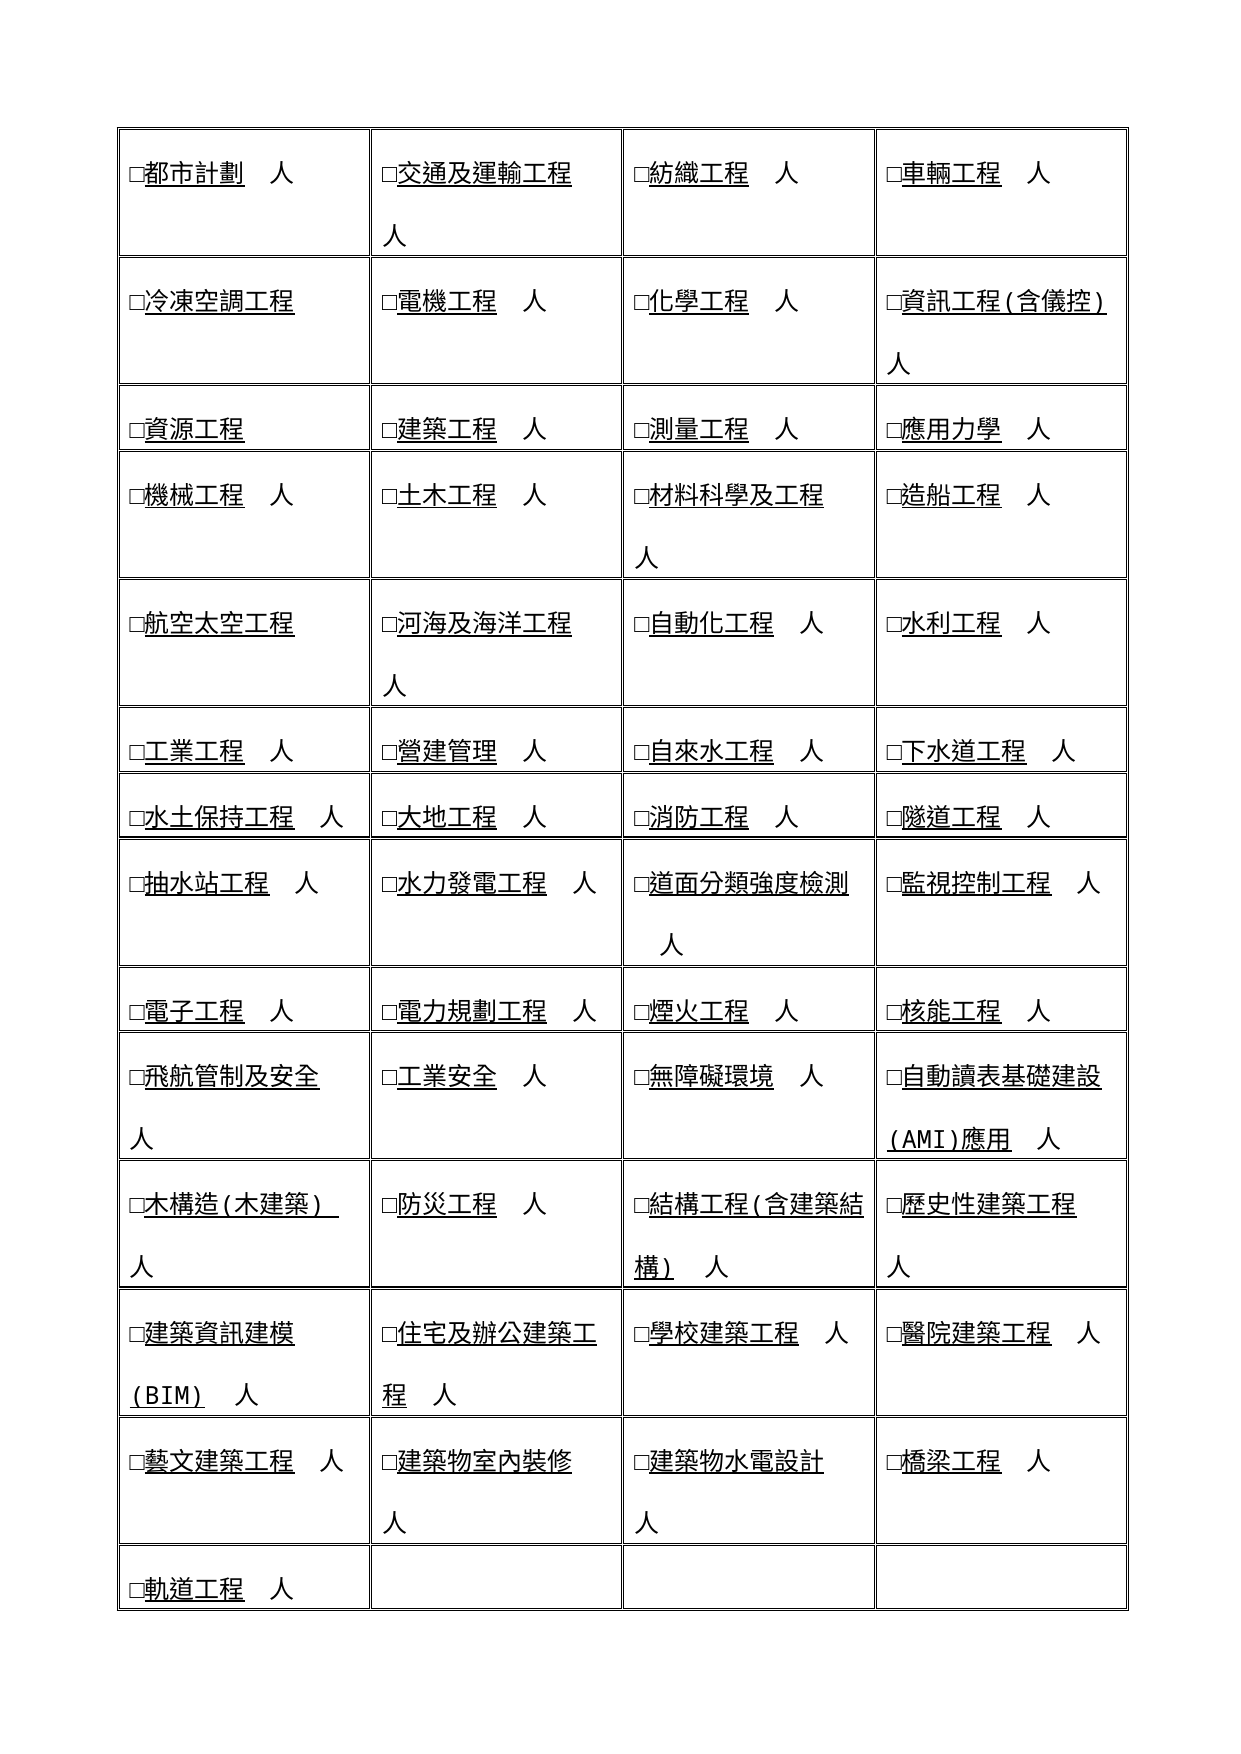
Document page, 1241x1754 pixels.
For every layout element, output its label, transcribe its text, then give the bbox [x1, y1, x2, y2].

table_cell □建築資訊建模(BIM) 人 [120, 1290, 369, 1414]
table_cell □水利工程 人 [877, 580, 1126, 705]
table_cell □營建管理 人 [372, 708, 621, 771]
table_cell □電子工程 人 [120, 968, 369, 1030]
table_cell □自來水工程 人 [624, 708, 874, 771]
table_cell □下水道工程 人 [877, 708, 1126, 771]
table_cell □材料科學及工程 人 [624, 452, 874, 577]
table_cell □煙火工程 人 [624, 968, 874, 1030]
table_cell □抽水站工程 人 [120, 840, 369, 964]
table_cell □核能工程 人 [877, 968, 1126, 1030]
table_cell □化學工程 人 [624, 258, 874, 383]
table_cell □消防工程 人 [624, 774, 874, 836]
table_cell □工業工程 人 [120, 708, 369, 771]
table_cell □木構造(木建築) 人 [120, 1161, 369, 1286]
table_cell □航空太空工程 [120, 580, 369, 705]
table_cell [624, 1546, 874, 1608]
table_cell □造船工程 人 [877, 452, 1126, 577]
table_cell [877, 1546, 1126, 1608]
table_cell □河海及海洋工程 人 [372, 580, 621, 705]
table_cell □橋梁工程 人 [877, 1418, 1126, 1543]
table_cell □軌道工程 人 [120, 1546, 369, 1608]
table_cell □應用力學 人 [877, 386, 1126, 449]
table_cell □車輛工程 人 [877, 130, 1126, 255]
table_cell □紡織工程 人 [624, 130, 874, 255]
table_cell □道面分類強度檢測 人 [624, 840, 874, 964]
table_cell □工業安全 人 [372, 1033, 621, 1158]
table_cell □冷凍空調工程 [120, 258, 369, 383]
table_cell □隧道工程 人 [877, 774, 1126, 836]
table_cell □建築物水電設計 人 [624, 1418, 874, 1543]
table_cell □大地工程 人 [372, 774, 621, 836]
table_cell □交通及運輸工程 人 [372, 130, 621, 255]
table_cell □飛航管制及安全 人 [120, 1033, 369, 1158]
table_cell □機械工程 人 [120, 452, 369, 577]
table_cell □建築物室內裝修 人 [372, 1418, 621, 1543]
table_cell □自動讀表基礎建設(AMI)應用 人 [877, 1033, 1126, 1158]
table_cell □測量工程 人 [624, 386, 874, 449]
table_cell □監視控制工程 人 [877, 840, 1126, 964]
table_cell □電力規劃工程 人 [372, 968, 621, 1030]
table_cell □結構工程(含建築結構) 人 [624, 1161, 874, 1286]
table_cell □建築工程 人 [372, 386, 621, 449]
table_cell □歷史性建築工程 人 [877, 1161, 1126, 1286]
table_cell □資訊工程(含儀控) 人 [877, 258, 1126, 383]
table_cell □自動化工程 人 [624, 580, 874, 705]
table_cell [372, 1546, 621, 1608]
table_cell □電機工程 人 [372, 258, 621, 383]
table_cell □住宅及辦公建築工程 人 [372, 1290, 621, 1414]
table_cell □藝文建築工程 人 [120, 1418, 369, 1543]
table_cell □學校建築工程 人 [624, 1290, 874, 1414]
table_cell □無障礙環境 人 [624, 1033, 874, 1158]
table_cell □醫院建築工程 人 [877, 1290, 1126, 1414]
table_cell □水力發電工程 人 [372, 840, 621, 964]
table_cell □土木工程 人 [372, 452, 621, 577]
table_cell □防災工程 人 [372, 1161, 621, 1286]
table_cell □都市計劃 人 [120, 130, 369, 255]
table_cell □水土保持工程 人 [120, 774, 369, 836]
table_cell □資源工程 [120, 386, 369, 449]
